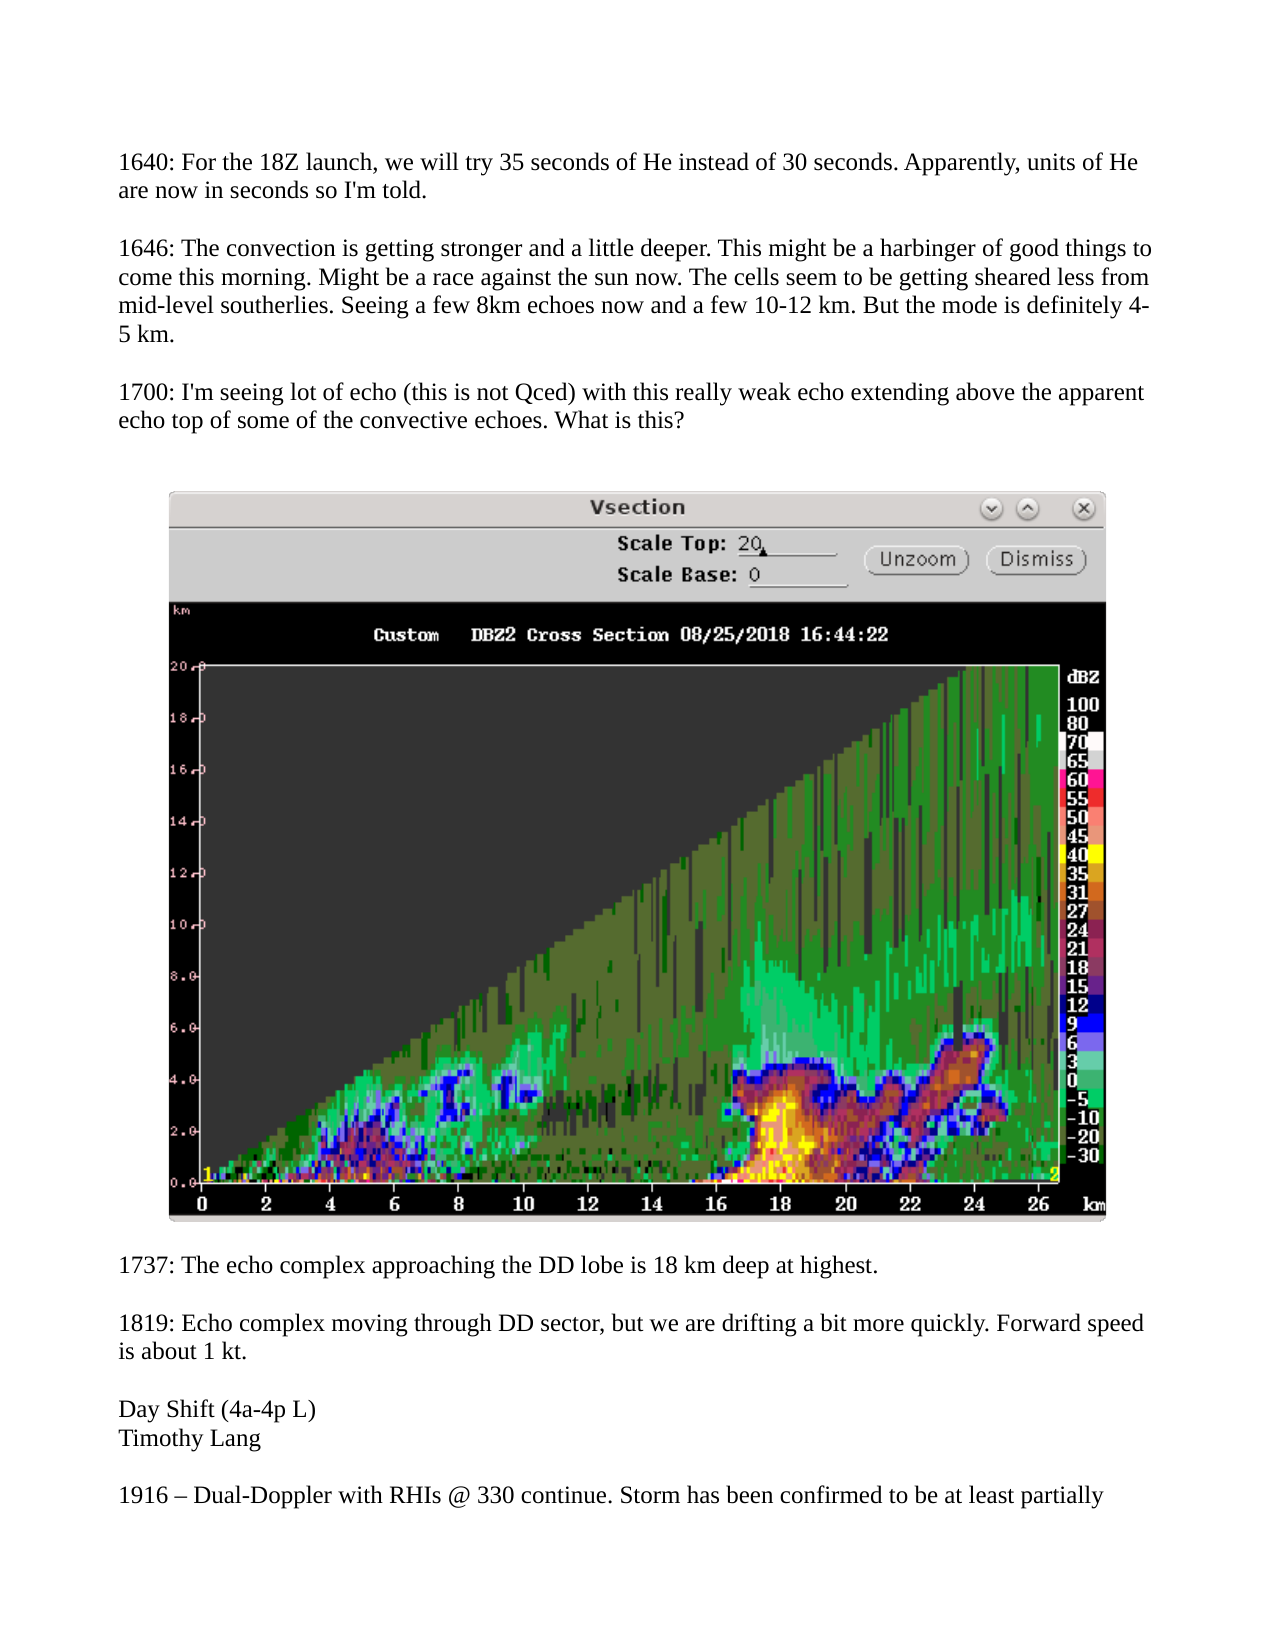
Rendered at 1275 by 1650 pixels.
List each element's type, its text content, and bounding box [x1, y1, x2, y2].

text 1737: The echo complex approaching the DD lobe is 18 km deep at highest. [118, 1250, 1157, 1279]
text Timothy Lang [118, 1423, 1157, 1451]
text 1640: For the 18Z launch, we will try 35 seconds of He instead of 30 seconds. Apparently, units of He are now in seconds so I'm told. [118, 147, 1157, 204]
picture [168, 491, 1107, 1222]
text Day Shift (4a-4p L) [118, 1394, 1157, 1423]
text 1646: The convection is getting stronger and a little deeper. This might be a harbinger of good things to come this morning. Might be a race against the sun now. The cells seem to be getting sheared less from mid-level southerlies. Seeing a few 8km echoes now and a few 10-12 km. But the mode is definitely 4-5 km. [118, 233, 1157, 348]
text 1916 – Dual-Doppler with RHIs @ 330 continue. Storm has been confirmed to be at least partially [118, 1480, 1157, 1509]
text 1700: I'm seeing lot of echo (this is not Qced) with this really weak echo extending above the apparent echo top of some of the convective echoes. What is this? [118, 377, 1157, 434]
text 1819: Echo complex moving through DD sector, but we are drifting a bit more quickly. Forward speed is about 1 kt. [118, 1308, 1157, 1365]
